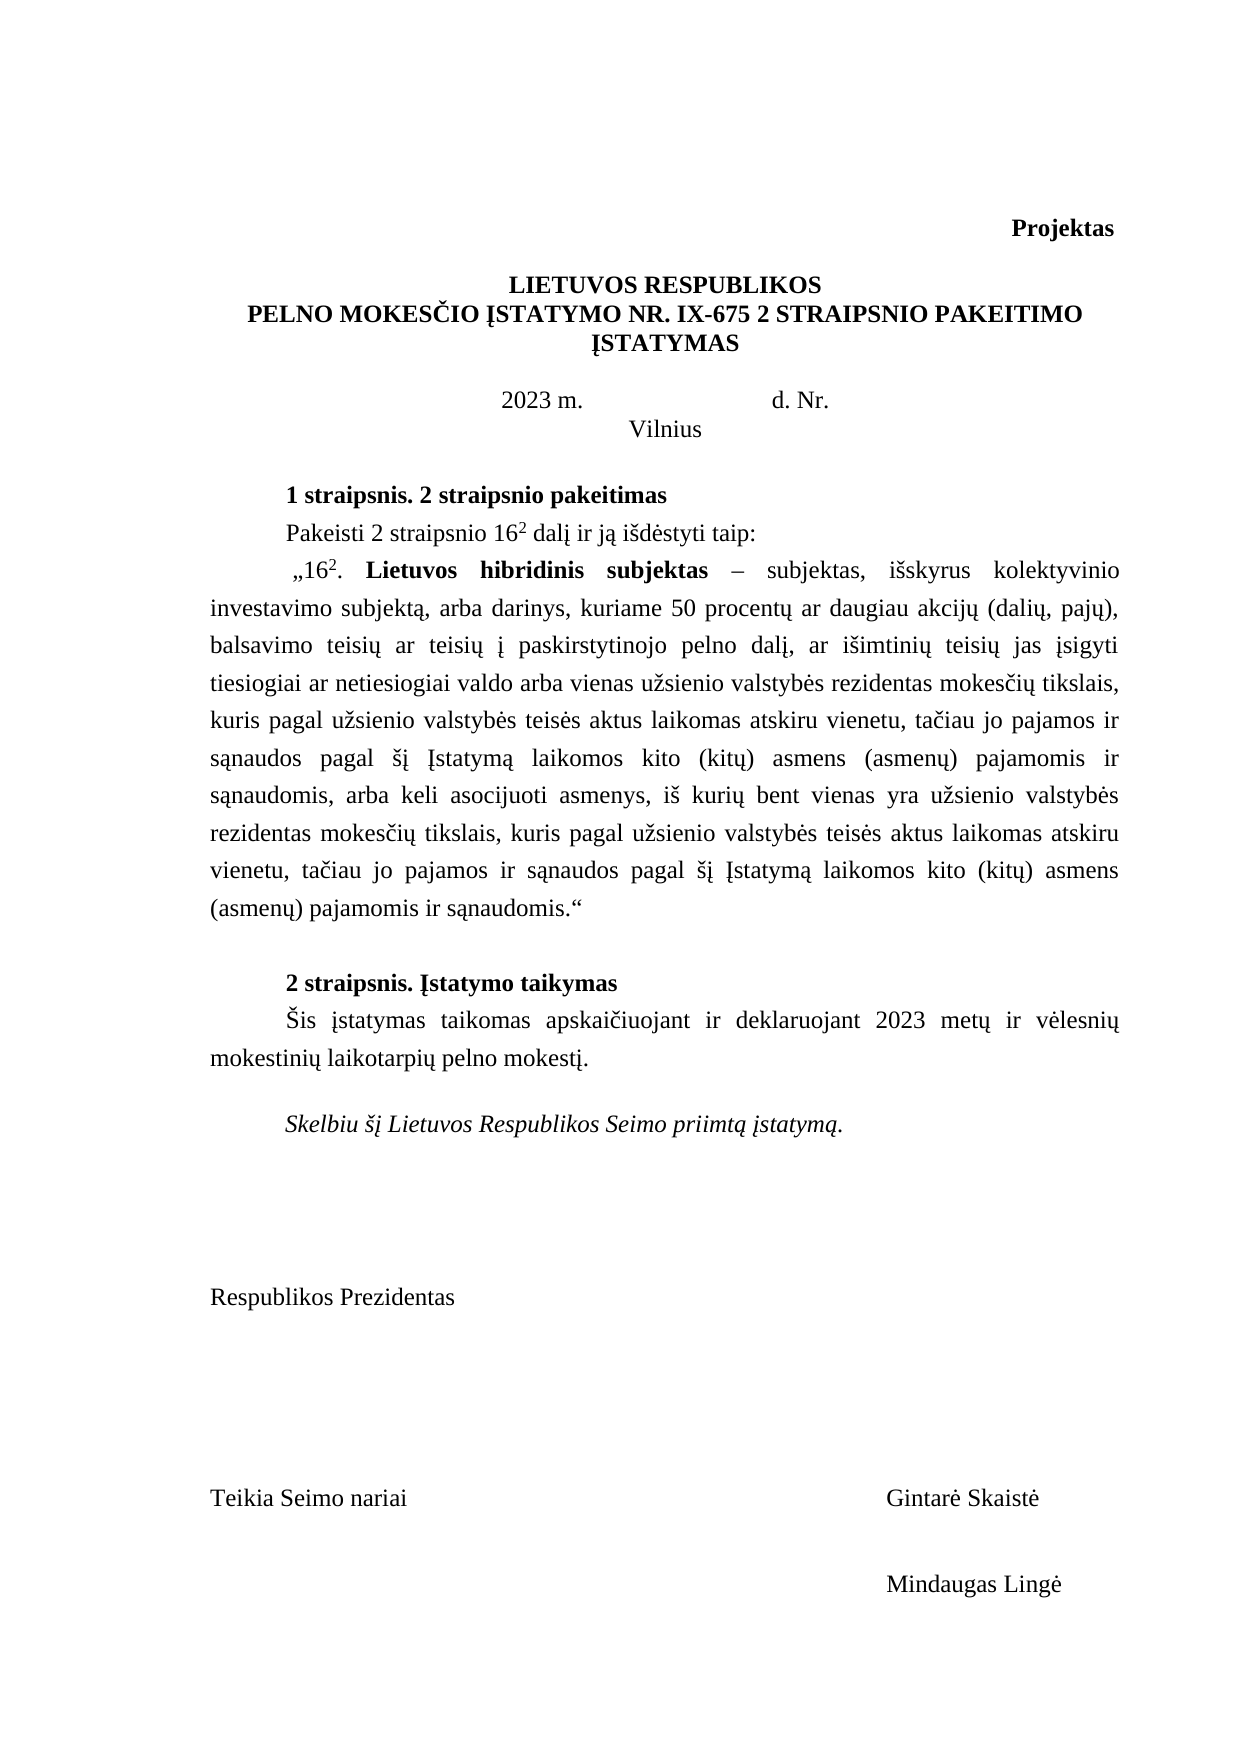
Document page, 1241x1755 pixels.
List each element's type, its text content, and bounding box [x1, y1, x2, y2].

text Teikia Seimo nariai Gintarė Skaistė [210, 1483, 1120, 1512]
text Mindaugas Lingė [210, 1569, 1120, 1598]
text Šis įstatymas taikomas apskaičiuojant ir deklaruojant 2023 metų ir vėlesnių mokestinių laikotarpių pelno mokestį. [210, 997, 1120, 1072]
text Skelbiu šį Lietuvos Respublikos Seimo priimtą įstatymą. [210, 1109, 1120, 1138]
text LIETUVOS RESPUBLIKOS [210, 270, 1120, 299]
text 2 straipsnis. Įstatymo taikymas [210, 959, 1120, 997]
text 1 straipsnis. 2 straipsnio pakeitimas [210, 472, 1120, 509]
text Projektas [750, 213, 1120, 242]
text PELNO MOKESČIO ĮSTATYMO NR. IX-675 2 STRAIPSNIO PAKEITIMO ĮSTATYMAS [210, 299, 1120, 357]
text Respublikos Prezidentas [210, 1282, 1120, 1310]
text Vilnius [210, 414, 1120, 443]
text 2023 m. d. Nr. [210, 385, 1120, 414]
text „162. Lietuvos hibridinis subjektas – subjektas, išskyrus kolektyvinio investavimo subjektą, arba darinys, kuriame 50 procentų ar daugiau akcijų (dalių, pajų), balsavimo teisių ar teisių į paskirstytinojo pelno dalį, ar išimtinių teisių jas įsigyti tiesiogiai ar netiesiogiai valdo arba vienas užsienio valstybės rezidentas mokesčių tikslais, kuris pagal užsienio valstybės teisės aktus laikomas atskiru vienetu, tačiau jo pajamos ir sąnaudos pagal šį Įstatymą laikomos kito (kitų) asmens (asmenų) pajamomis ir sąnaudomis, arba keli asocijuoti asmenys, iš kurių bent vienas yra užsienio valstybės rezidentas mokesčių tikslais, kuris pagal užsienio valstybės teisės aktus laikomas atskiru vienetu, tačiau jo pajamos ir sąnaudos pagal šį Įstatymą laikomos kito (kitų) asmens (asmenų) pajamomis ir sąnaudomis.“ [210, 547, 1120, 922]
text Pakeisti 2 straipsnio 162 dalį ir ją išdėstyti taip: [210, 509, 1120, 547]
